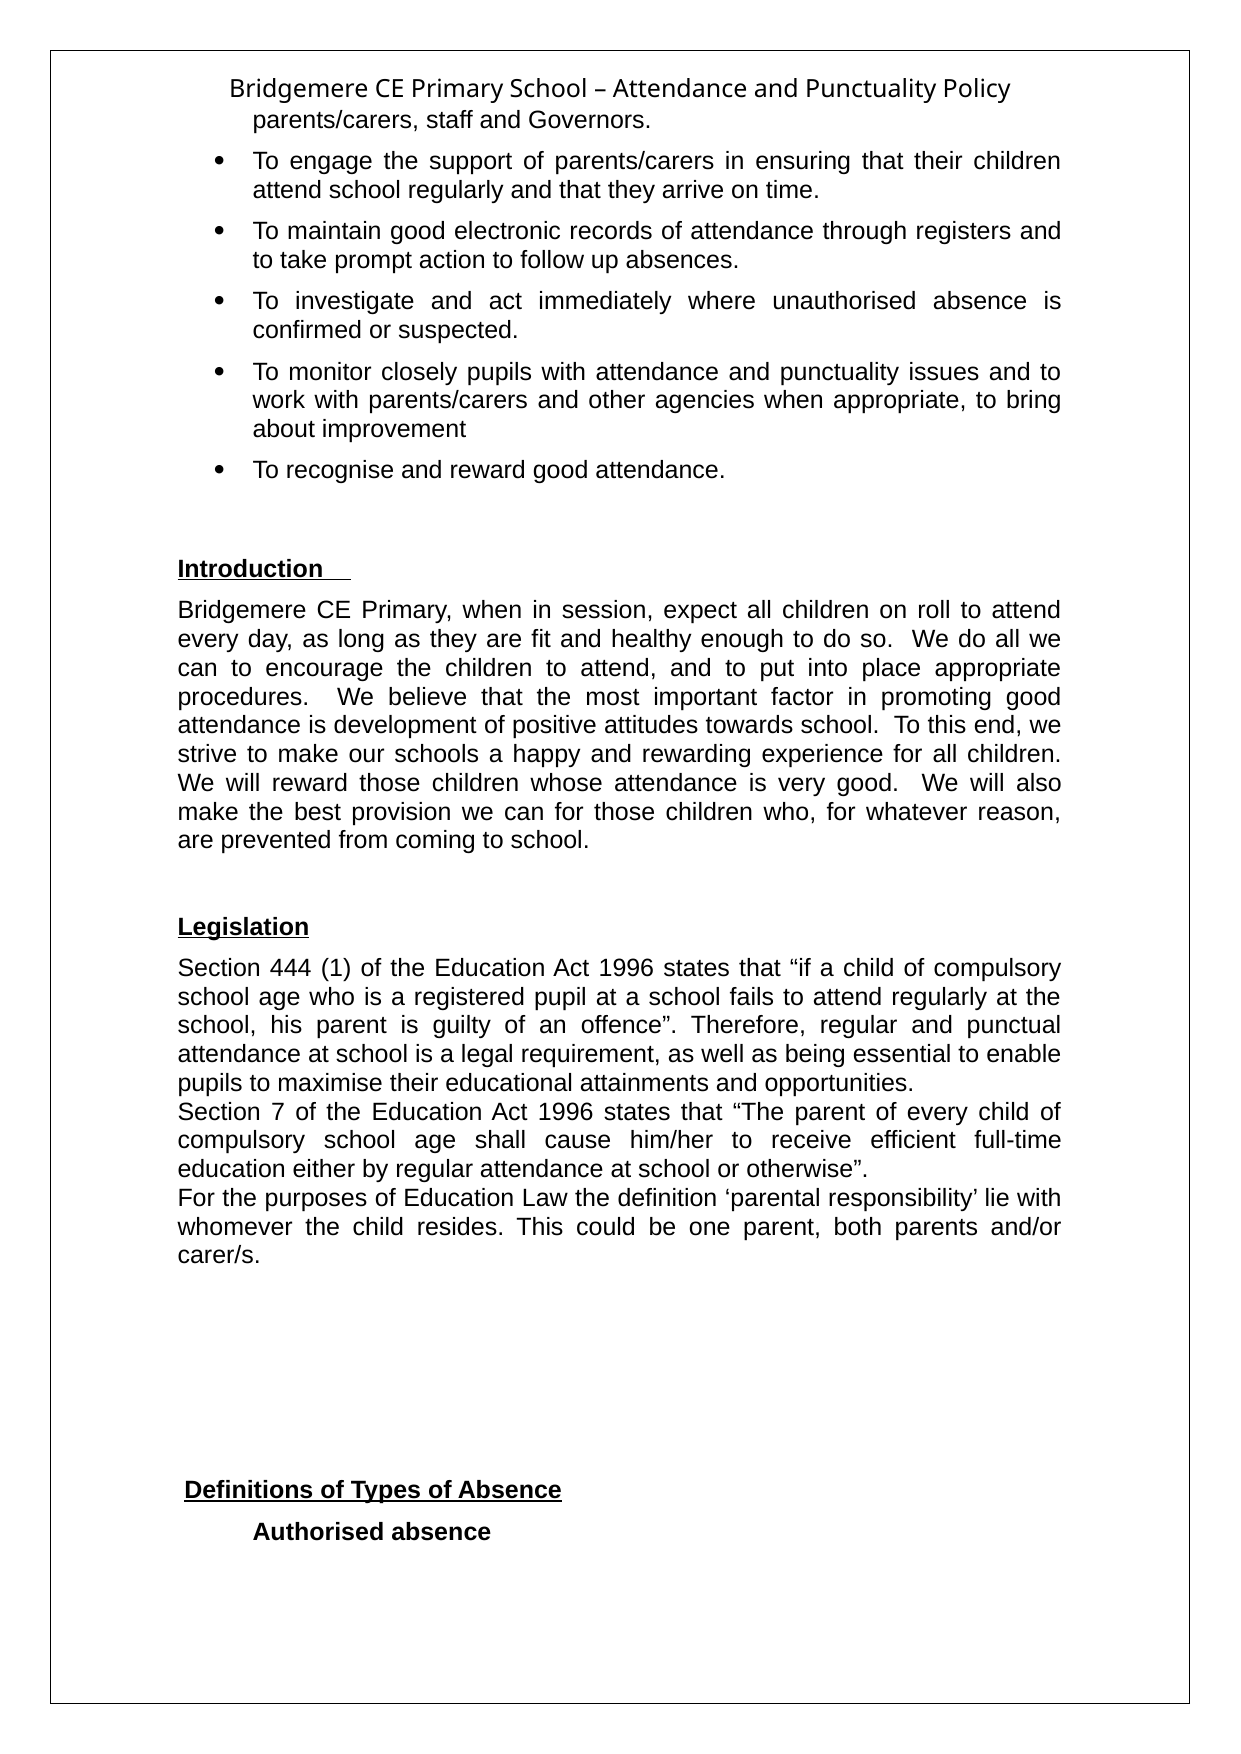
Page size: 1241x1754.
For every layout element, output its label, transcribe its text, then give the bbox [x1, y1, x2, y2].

text Introduction [177, 554, 1063, 583]
list To maintain good electronic records of attendance through registers and to take prompt action to follow up absences. [215, 216, 1063, 274]
text Section 7 of the Education Act 1996 states that “The parent of every child of compulsory school age shall cause him/her to receive efficient full-time education either by regular attendance at school or otherwise”. [177, 1097, 1063, 1183]
text For the purposes of Education Law the definition ‘parental responsibility’ lie with whomever the child resides. This could be one parent, both parents and/or carer/s. [177, 1183, 1063, 1269]
text Section 444 (1) of the Education Act 1996 states that “if a child of compulsory school age who is a registered pupil at a school fails to attend regularly at the school, his parent is guilty of an offence”. Therefore, regular and punctual attendance at school is a legal requirement, as well as being essential to enable pupils to maximise their educational attainments and opportunities. [177, 953, 1063, 1097]
text Authorised absence [177, 1517, 1063, 1545]
list To engage the support of parents/carers in ensuring that their children attend school regularly and that they arrive on time. [215, 146, 1063, 204]
list parents/carers, staff and Governors. [215, 105, 1063, 134]
text Bridgemere CE Primary, when in session, expect all children on roll to attend every day, as long as they are fit and healthy enough to do so. We do all we can to encourage the children to attend, and to put into place appropriate procedures. We believe that the most important factor in promoting good attendance is development of positive attitudes towards school. To this end, we strive to make our schools a happy and rewarding experience for all children. We will reward those children whose attendance is very good. We will also make the best provision we can for those children who, for whatever reason, are prevented from coming to school. [177, 595, 1063, 854]
text Definitions of Types of Absence [177, 1475, 1063, 1504]
list To monitor closely pupils with attendance and punctuality issues and to work with parents/carers and other agencies when appropriate, to bring about improvement [215, 356, 1063, 443]
list To recognise and reward good attendance. [215, 455, 1063, 484]
list To investigate and act immediately where unauthorised absence is confirmed or suspected. [215, 286, 1063, 344]
text Legislation [177, 912, 1063, 940]
